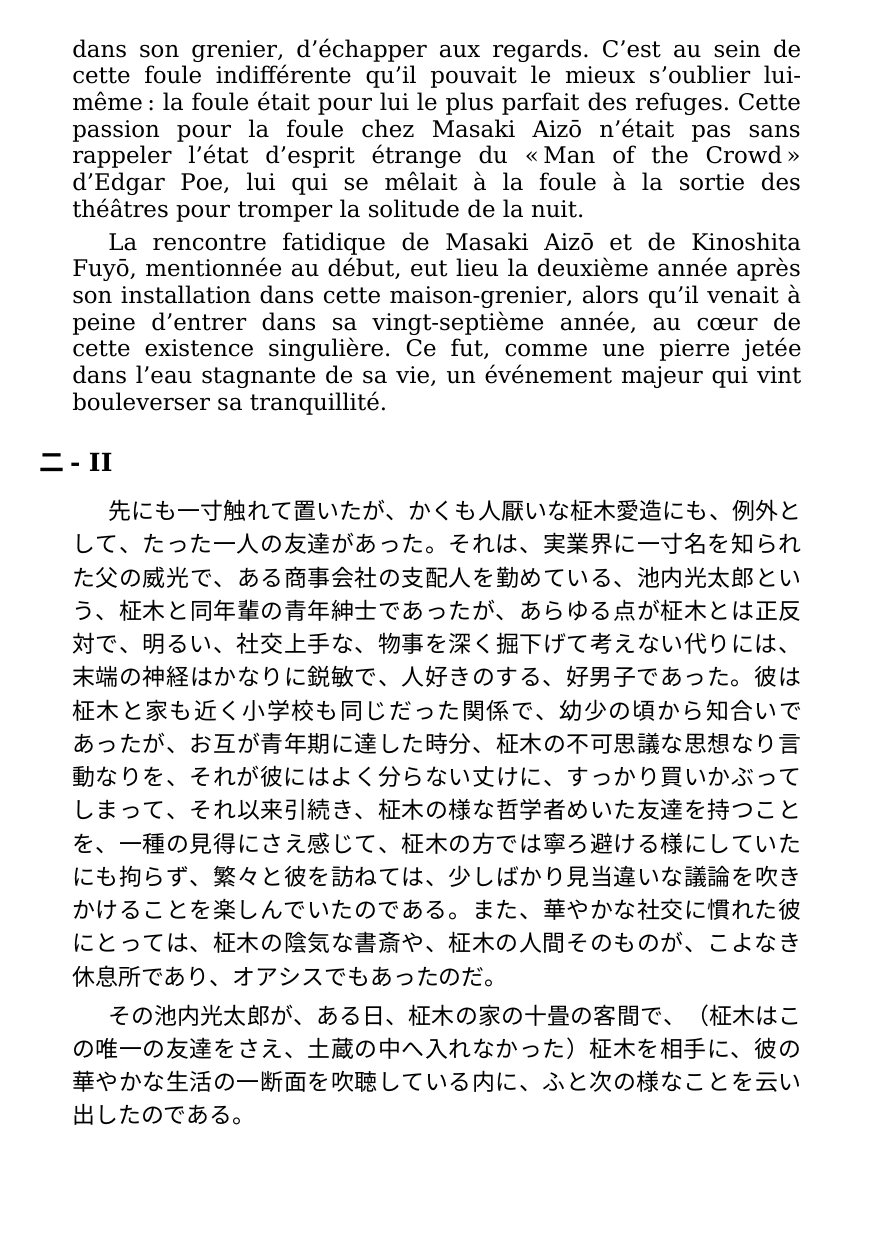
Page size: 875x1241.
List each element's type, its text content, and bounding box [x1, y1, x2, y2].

text その池内光太郎が、ある日、柾木の家の十畳の客間で、（柾木はこの唯一の友達をさえ、土蔵の中へ入れなかった）柾木を相手に、彼の華やかな生活の一断面を吹聴している内に、ふと次の様なことを云い出したのである。 [72, 997, 802, 1130]
text La rencontre fatidique de Masaki Aizō et de Kinoshita Fuyō, mentionnée au début, eut lieu la deuxième année après son installation dans cette maison-grenier, alors qu’il venait à peine d’entrer dans sa vingt-septième année, au cœur de cette existence singulière. Ce fut, comme une pierre jetée dans l’eau stagnante de sa vie, un événement majeur qui vint bouleverser sa tranquillité. [72, 229, 802, 415]
text 先にも一寸触れて置いたが、かくも人厭いな柾木愛造にも、例外として、たった一人の友達があった。それは、実業界に一寸名を知られた父の威光で、ある商事会社の支配人を勤めている、池内光太郎という、柾木と同年輩の青年紳士であったが、あらゆる点が柾木とは正反対で、明るい、社交上手な、物事を深く掘下げて考えない代りには、末端の神経はかなりに鋭敏で、人好きのする、好男子であった。彼は柾木と家も近く小学校も同じだった関係で、幼少の頃から知合いであったが、お互が青年期に達した時分、柾木の不可思議な思想なり言動なりを、それが彼にはよく分らない丈けに、すっかり買いかぶってしまって、それ以来引続き、柾木の様な哲学者めいた友達を持つことを、一種の見得にさえ感じて、柾木の方では寧ろ避ける様にしていたにも拘らず、繁々と彼を訪ねては、少しばかり見当違いな議論を吹きかけることを楽しんでいたのである。また、華やかな社交に慣れた彼にとっては、柾木の陰気な書斎や、柾木の人間そのものが、こよなき休息所であり、オアシスでもあったのだ。 [72, 493, 802, 992]
text dans son grenier, d’échapper aux regards. C’est au sein de cette foule indifférente qu’il pouvait le mieux s’oublier lui-même : la foule était pour lui le plus parfait des refuges. Cette passion pour la foule chez Masaki Aizō n’était pas sans rappeler l’état d’esprit étrange du « Man of the Crowd » d’Edgar Poe, lui qui se mêlait à la foule à la sortie des théâtres pour tromper la solitude de la nuit. [72, 36, 802, 223]
subtitle 二 - II [36, 439, 838, 481]
